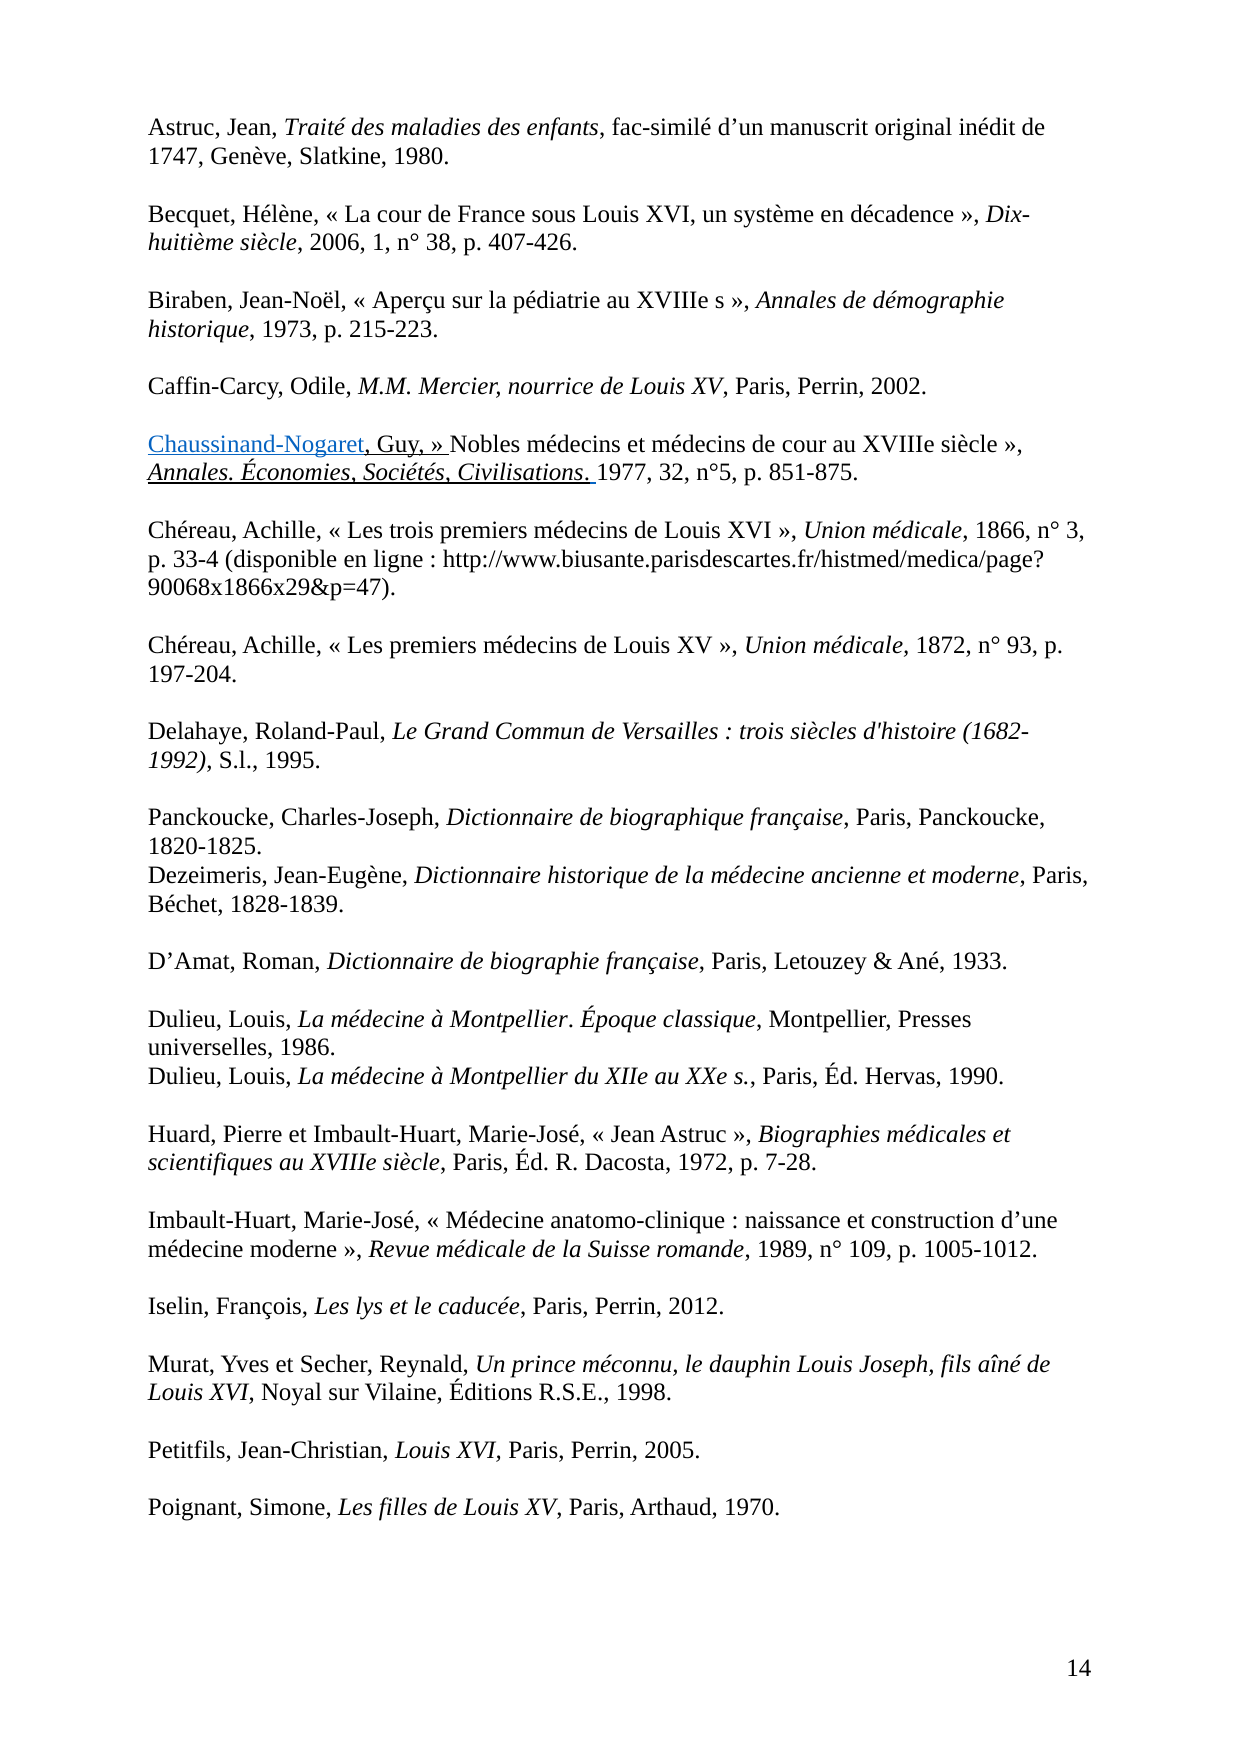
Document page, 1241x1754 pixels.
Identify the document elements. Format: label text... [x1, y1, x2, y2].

text Biraben, Jean-Noël, « Aperçu sur la pédiatrie au XVIIIe s », Annales de démographie historique, 1973, p. 215-223. [148, 285, 1093, 342]
text Dulieu, Louis, La médecine à Montpellier du XIIe au XXe s., Paris, Éd. Hervas, 1990. [148, 1061, 1093, 1090]
text Imbault-Huart, Marie-José, « Médecine anatomo-clinique : naissance et construction d’une médecine moderne », Revue médicale de la Suisse romande, 1989, n° 109, p. 1005-1012. [148, 1205, 1093, 1262]
text Becquet, Hélène, « La cour de France sous Louis XVI, un système en décadence », Dix-huitième siècle, 2006, 1, n° 38, p. 407-426. [148, 199, 1093, 256]
text Dulieu, Louis, La médecine à Montpellier. Époque classique, Montpellier, Presses universelles, 1986. [148, 1004, 1093, 1061]
text D’Amat, Roman, Dictionnaire de biographie française, Paris, Letouzey & Ané, 1933. [148, 946, 1093, 975]
text Poignant, Simone, Les filles de Louis XV, Paris, Arthaud, 1970. [148, 1492, 1093, 1521]
text Astruc, Jean, Traité des maladies des enfants, fac-similé d’un manuscrit original inédit de 1747, Genève, Slatkine, 1980. [148, 112, 1093, 170]
text Petitfils, Jean-Christian, Louis XVI, Paris, Perrin, 2005. [148, 1435, 1093, 1464]
text Iselin, François, Les lys et le caducée, Paris, Perrin, 2012. [148, 1291, 1093, 1320]
text Chéreau, Achille, « Les trois premiers médecins de Louis XVI », Union médicale, 1866, n° 3, p. 33-4 (disponible en ligne : http://www.biusante.parisdescartes.fr/histmed/medica/page?90068x1866x29&p=47). [148, 515, 1093, 601]
text Huard, Pierre et Imbault-Huart, Marie-José, « Jean Astruc », Biographies médicales et scientifiques au XVIIIe siècle, Paris, Éd. R. Dacosta, 1972, p. 7-28. [148, 1119, 1093, 1176]
text Caffin-Carcy, Odile, M.M. Mercier, nourrice de Louis XV, Paris, Perrin, 2002. [148, 371, 1093, 400]
text Chaussinand-Nogaret, Guy, » Nobles médecins et médecins de cour au XVIIIe siècle », Annales. Économies, Sociétés, Civilisations. 1977, 32, n°5, p. 851-875. [148, 429, 1093, 486]
text Dezeimeris, Jean-Eugène, Dictionnaire historique de la médecine ancienne et moderne, Paris, Béchet, 1828-1839. [148, 860, 1093, 917]
text Chéreau, Achille, « Les premiers médecins de Louis XV », Union médicale, 1872, n° 93, p. 197-204. [148, 630, 1093, 687]
text Delahaye, Roland-Paul, Le Grand Commun de Versailles : trois siècles d'histoire (1682-1992), S.l., 1995. [148, 716, 1093, 774]
text Panckoucke, Charles-Joseph, Dictionnaire de biographique française, Paris, Panckoucke, 1820-1825. [148, 802, 1093, 860]
text Murat, Yves et Secher, Reynald, Un prince méconnu, le dauphin Louis Joseph, fils aîné de Louis XVI, Noyal sur Vilaine, Éditions R.S.E., 1998. [148, 1349, 1093, 1406]
